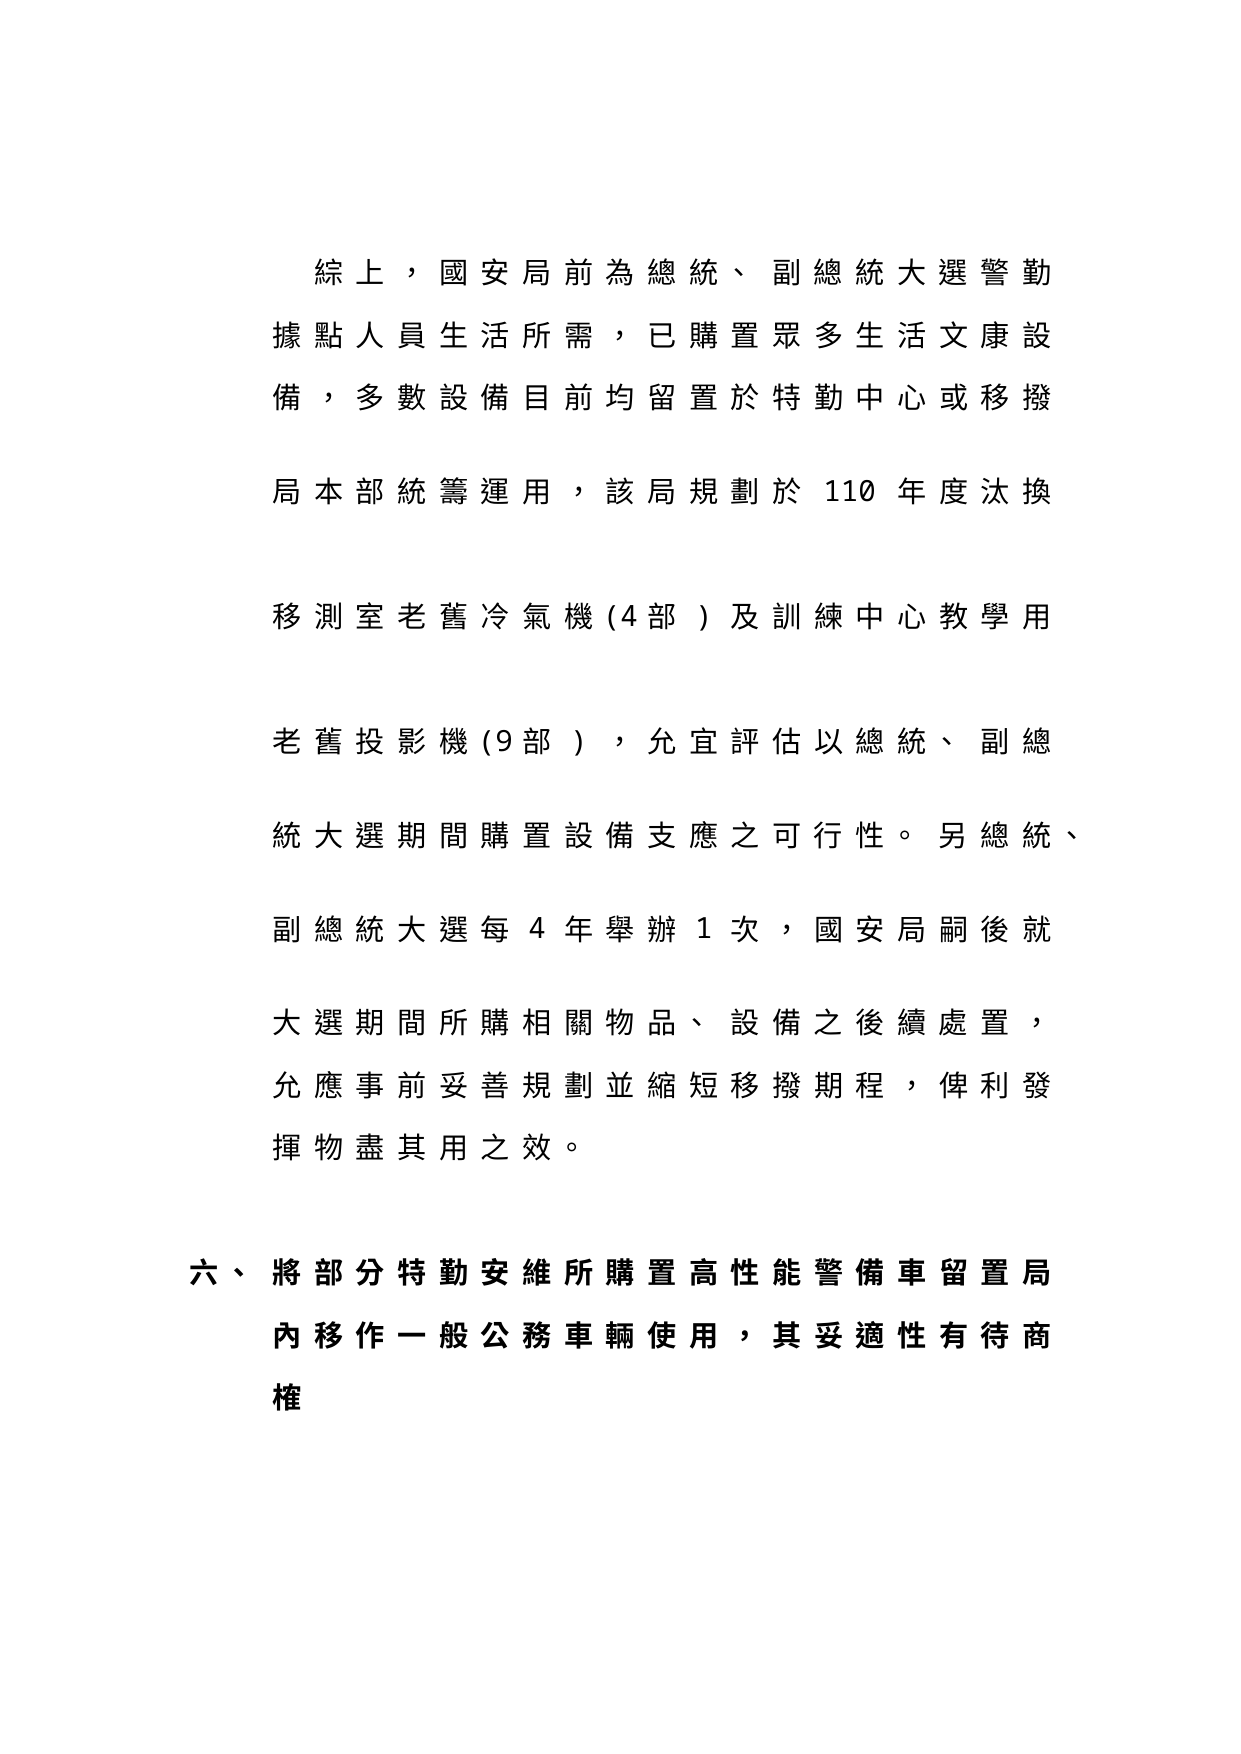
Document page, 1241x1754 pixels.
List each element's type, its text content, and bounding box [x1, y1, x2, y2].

text 綜上，國安局前為總統、副總統大選警勤據點人員生活所需，已購置眾多生活文康設備，多數設備目前均留置於特勤中心或移撥局本部統籌運用，該局規劃於110年度汰換移測室老舊冷氣機(4部)及訓練中心教學用老舊投影機(9部)，允宜評估以總統、副總統大選期間購置設備支應之可行性。另總統、副總統大選每4年舉辦1次，國安局嗣後就大選期間所購相關物品、設備之後續處置，允應事前妥善規劃並縮短移撥期程，俾利發揮物盡其用之效。 [242, 229, 1058, 1167]
text 六、將部分特勤安維所購置高性能警備車留置局內移作一般公務車輛使用，其妥適性有待商榷 [183, 1229, 1058, 1417]
